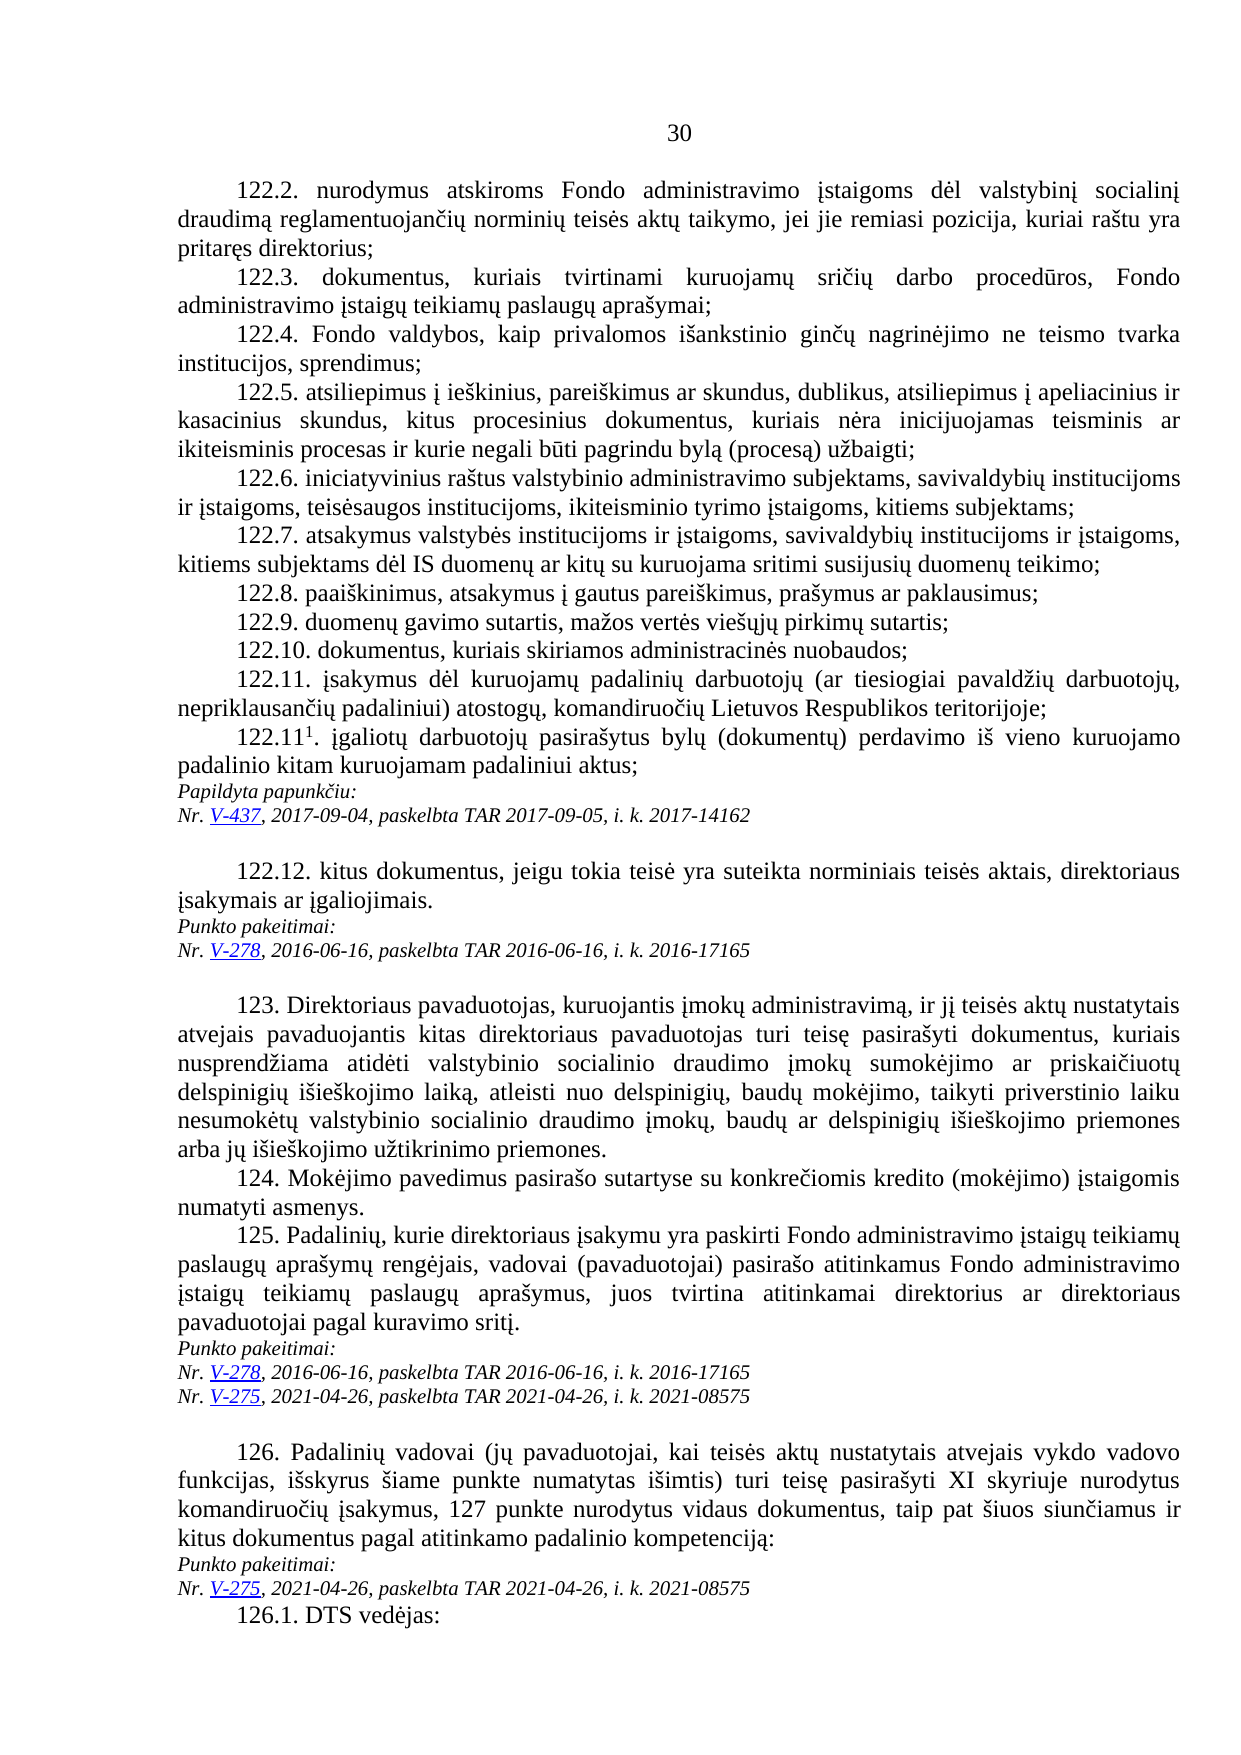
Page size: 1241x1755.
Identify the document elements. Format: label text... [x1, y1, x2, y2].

text Nr. V-275, 2021-04-26, paskelbta TAR 2021-04-26, i. k. 2021-08575 [177, 1576, 1181, 1600]
text 122.5. atsiliepimus į ieškinius, pareiškimus ar skundus, dublikus, atsiliepimus į apeliacinius ir kasacinius skundus, kitus procesinius dokumentus, kuriais nėra inicijuojamas teisminis ar ikiteisminis procesas ir kurie negali būti pagrindu bylą (procesą) užbaigti; [177, 377, 1181, 463]
text Nr. V-278, 2016-06-16, paskelbta TAR 2016-06-16, i. k. 2016-17165 [177, 1360, 1181, 1384]
text 124. Mokėjimo pavedimus pasirašo sutartyse su konkrečiomis kredito (mokėjimo) įstaigomis numatyti asmenys. [177, 1163, 1181, 1221]
text 122.2. nurodymus atskiroms Fondo administravimo įstaigoms dėl valstybinį socialinį draudimą reglamentuojančių norminių teisės aktų taikymo, jei jie remiasi pozicija, kuriai raštu yra pritaręs direktorius; [177, 176, 1181, 262]
text 122.8. paaiškinimus, atsakymus į gautus pareiškimus, prašymus ar paklausimus; [177, 578, 1181, 607]
text Punkto pakeitimai: [177, 1336, 1181, 1360]
text 122.10. dokumentus, kuriais skiriamos administracinės nuobaudos; [177, 636, 1181, 664]
text 125. Padalinių, kurie direktoriaus įsakymu yra paskirti Fondo administravimo įstaigų teikiamų paslaugų aprašymų rengėjais, vadovai (pavaduotojai) pasirašo atitinkamus Fondo administravimo įstaigų teikiamų paslaugų aprašymus, juos tvirtina atitinkamai direktorius ar direktoriaus pavaduotojai pagal kuravimo sritį. [177, 1221, 1181, 1336]
text 122.3. dokumentus, kuriais tvirtinami kuruojamų sričių darbo procedūros, Fondo administravimo įstaigų teikiamų paslaugų aprašymai; [177, 262, 1181, 319]
text Punkto pakeitimai: [177, 1552, 1181, 1576]
text 126.1. DTS vedėjas: [177, 1600, 1181, 1628]
text Nr. V-278, 2016-06-16, paskelbta TAR 2016-06-16, i. k. 2016-17165 [177, 938, 1181, 962]
text 122.6. iniciatyvinius raštus valstybinio administravimo subjektams, savivaldybių institucijoms ir įstaigoms, teisėsaugos institucijoms, ikiteisminio tyrimo įstaigoms, kitiems subjektams; [177, 463, 1181, 521]
text Punkto pakeitimai: [177, 914, 1181, 938]
text 122.12. kitus dokumentus, jeigu tokia teisė yra suteikta norminiais teisės aktais, direktoriaus įsakymais ar įgaliojimais. [177, 856, 1181, 914]
text 122.4. Fondo valdybos, kaip privalomos išankstinio ginčų nagrinėjimo ne teismo tvarka institucijos, sprendimus; [177, 319, 1181, 377]
text 122.9. duomenų gavimo sutartis, mažos vertės viešųjų pirkimų sutartis; [177, 607, 1181, 636]
text Nr. V-437, 2017-09-04, paskelbta TAR 2017-09-05, i. k. 2017-14162 [177, 803, 1181, 827]
text 126. Padalinių vadovai (jų pavaduotojai, kai teisės aktų nustatytais atvejais vykdo vadovo funkcijas, išskyrus šiame punkte numatytas išimtis) turi teisę pasirašyti XI skyriuje nurodytus komandiruočių įsakymus, 127 punkte nurodytus vidaus dokumentus, taip pat šiuos siunčiamus ir kitus dokumentus pagal atitinkamo padalinio kompetenciją: [177, 1437, 1181, 1552]
text 122.111. įgaliotų darbuotojų pasirašytus bylų (dokumentų) perdavimo iš vieno kuruojamo padalinio kitam kuruojamam padaliniui aktus; [177, 722, 1181, 779]
text Papildyta papunkčiu: [177, 779, 1181, 803]
text 122.7. atsakymus valstybės institucijoms ir įstaigoms, savivaldybių institucijoms ir įstaigoms, kitiems subjektams dėl IS duomenų ar kitų su kuruojama sritimi susijusių duomenų teikimo; [177, 521, 1181, 578]
text Nr. V-275, 2021-04-26, paskelbta TAR 2021-04-26, i. k. 2021-08575 [177, 1384, 1181, 1408]
text 123. Direktoriaus pavaduotojas, kuruojantis įmokų administravimą, ir jį teisės aktų nustatytais atvejais pavaduojantis kitas direktoriaus pavaduotojas turi teisę pasirašyti dokumentus, kuriais nusprendžiama atidėti valstybinio socialinio draudimo įmokų sumokėjimo ar priskaičiuotų delspinigių išieškojimo laiką, atleisti nuo delspinigių, baudų mokėjimo, taikyti priverstinio laiku nesumokėtų valstybinio socialinio draudimo įmokų, baudų ar delspinigių išieškojimo priemones arba jų išieškojimo užtikrinimo priemones. [177, 991, 1181, 1163]
text 122.11. įsakymus dėl kuruojamų padalinių darbuotojų (ar tiesiogiai pavaldžių darbuotojų, nepriklausančių padaliniui) atostogų, komandiruočių Lietuvos Respublikos teritorijoje; [177, 664, 1181, 722]
